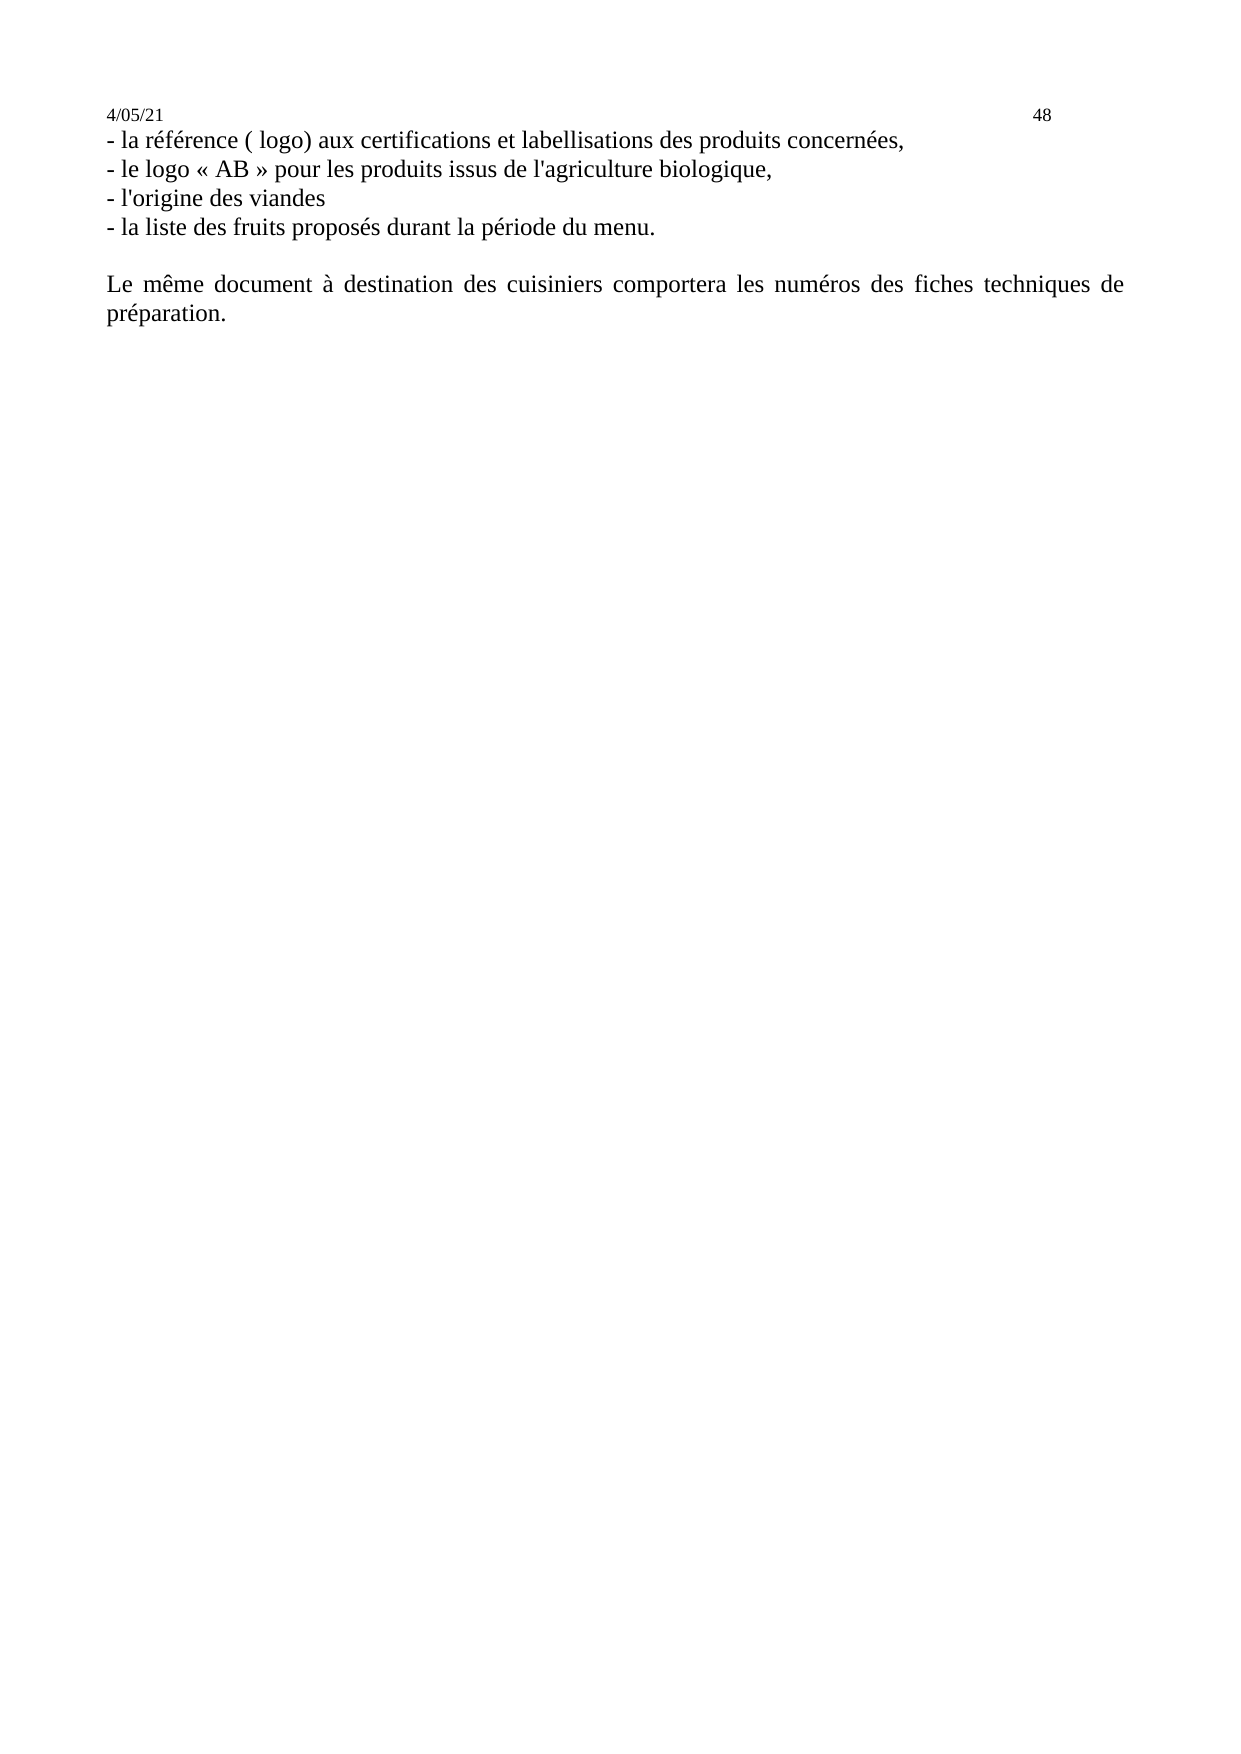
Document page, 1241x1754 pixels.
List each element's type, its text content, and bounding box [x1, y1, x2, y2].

text - la liste des fruits proposés durant la période du menu. [106, 212, 1125, 240]
text Le même document à destination des cuisiniers comportera les numéros des fiches techniques de préparation. [106, 269, 1125, 327]
text - l'origine des viandes [106, 183, 1125, 212]
text - le logo « AB » pour les produits issus de l'agriculture biologique, [106, 154, 1125, 183]
text - la référence ( logo) aux certifications et labellisations des produits concernées, [106, 125, 1125, 154]
